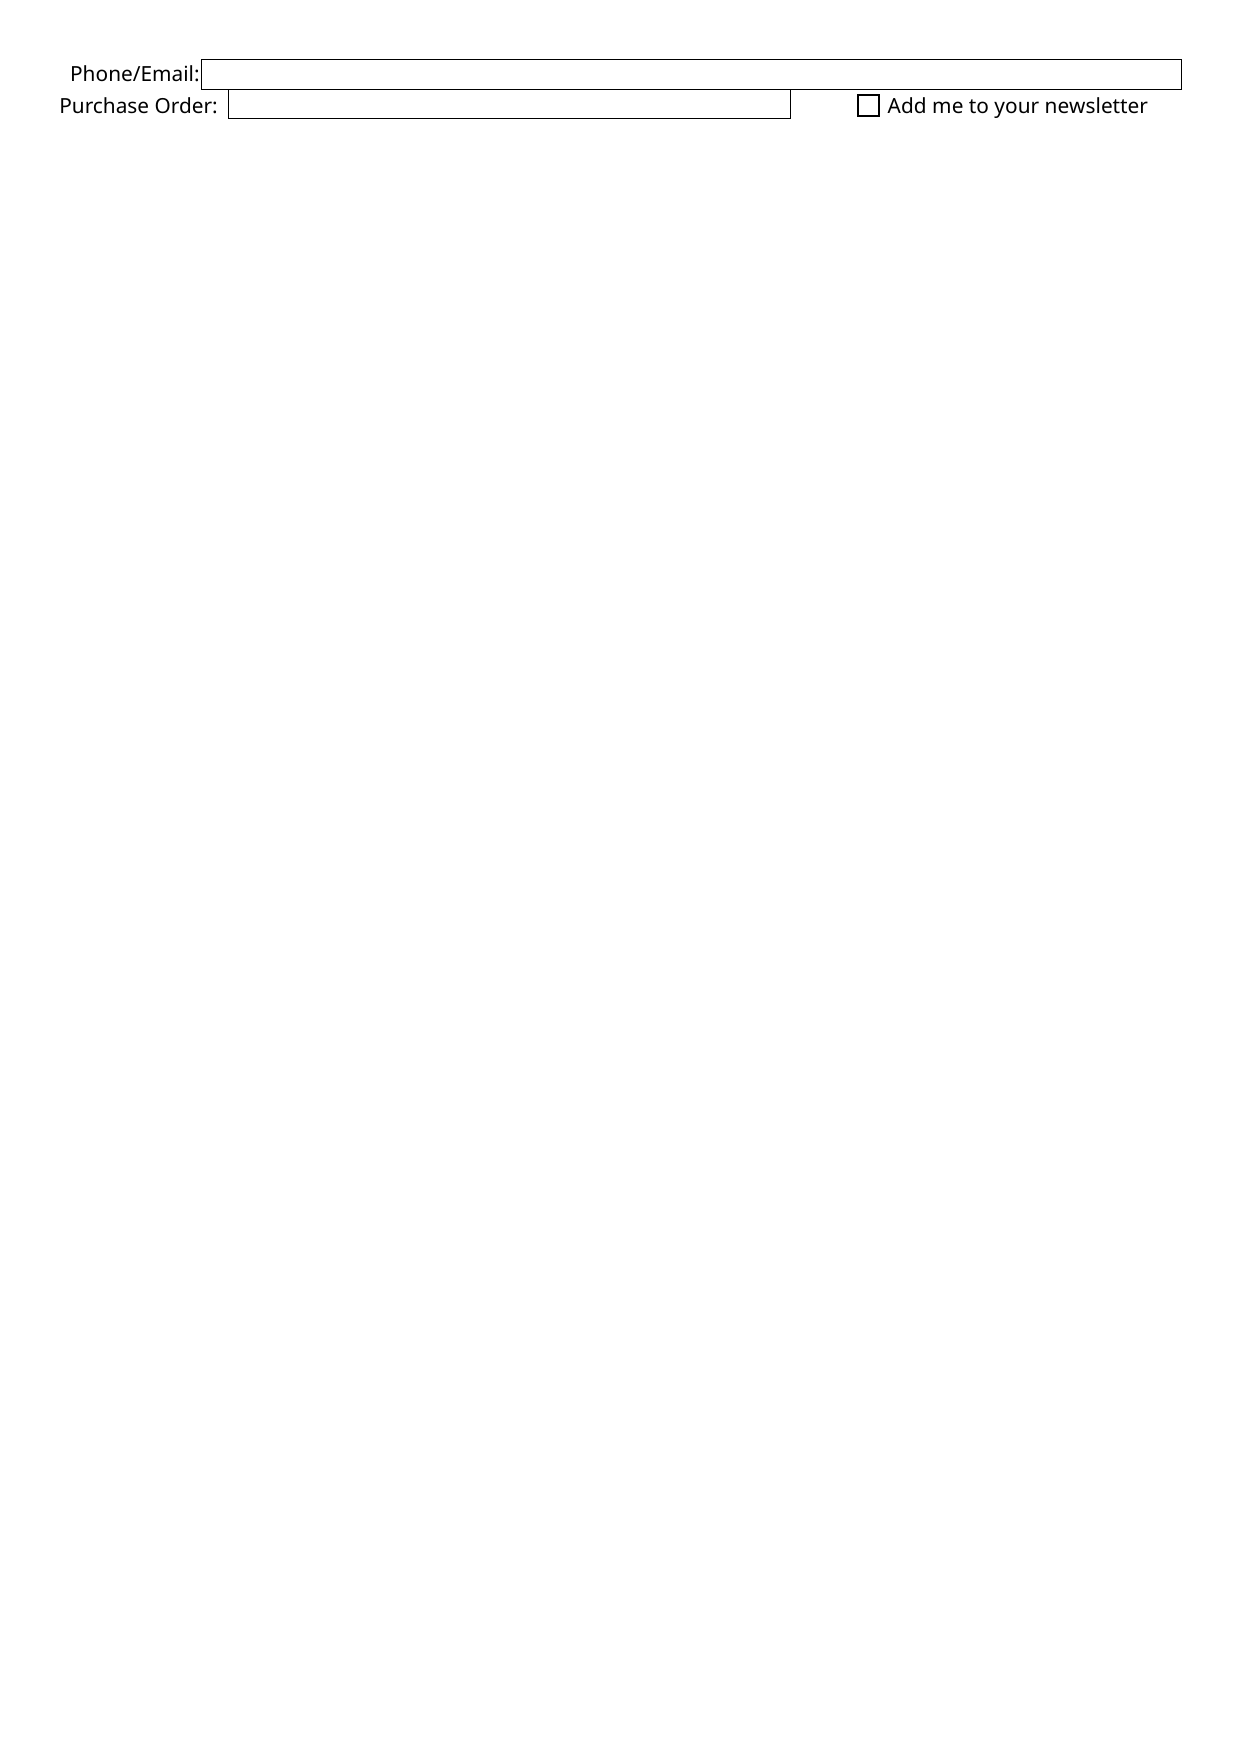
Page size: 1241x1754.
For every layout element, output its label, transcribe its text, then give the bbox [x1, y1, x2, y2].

text Purchase Order: [59, 87, 1181, 120]
text Phone/Email: [59, 59, 201, 87]
